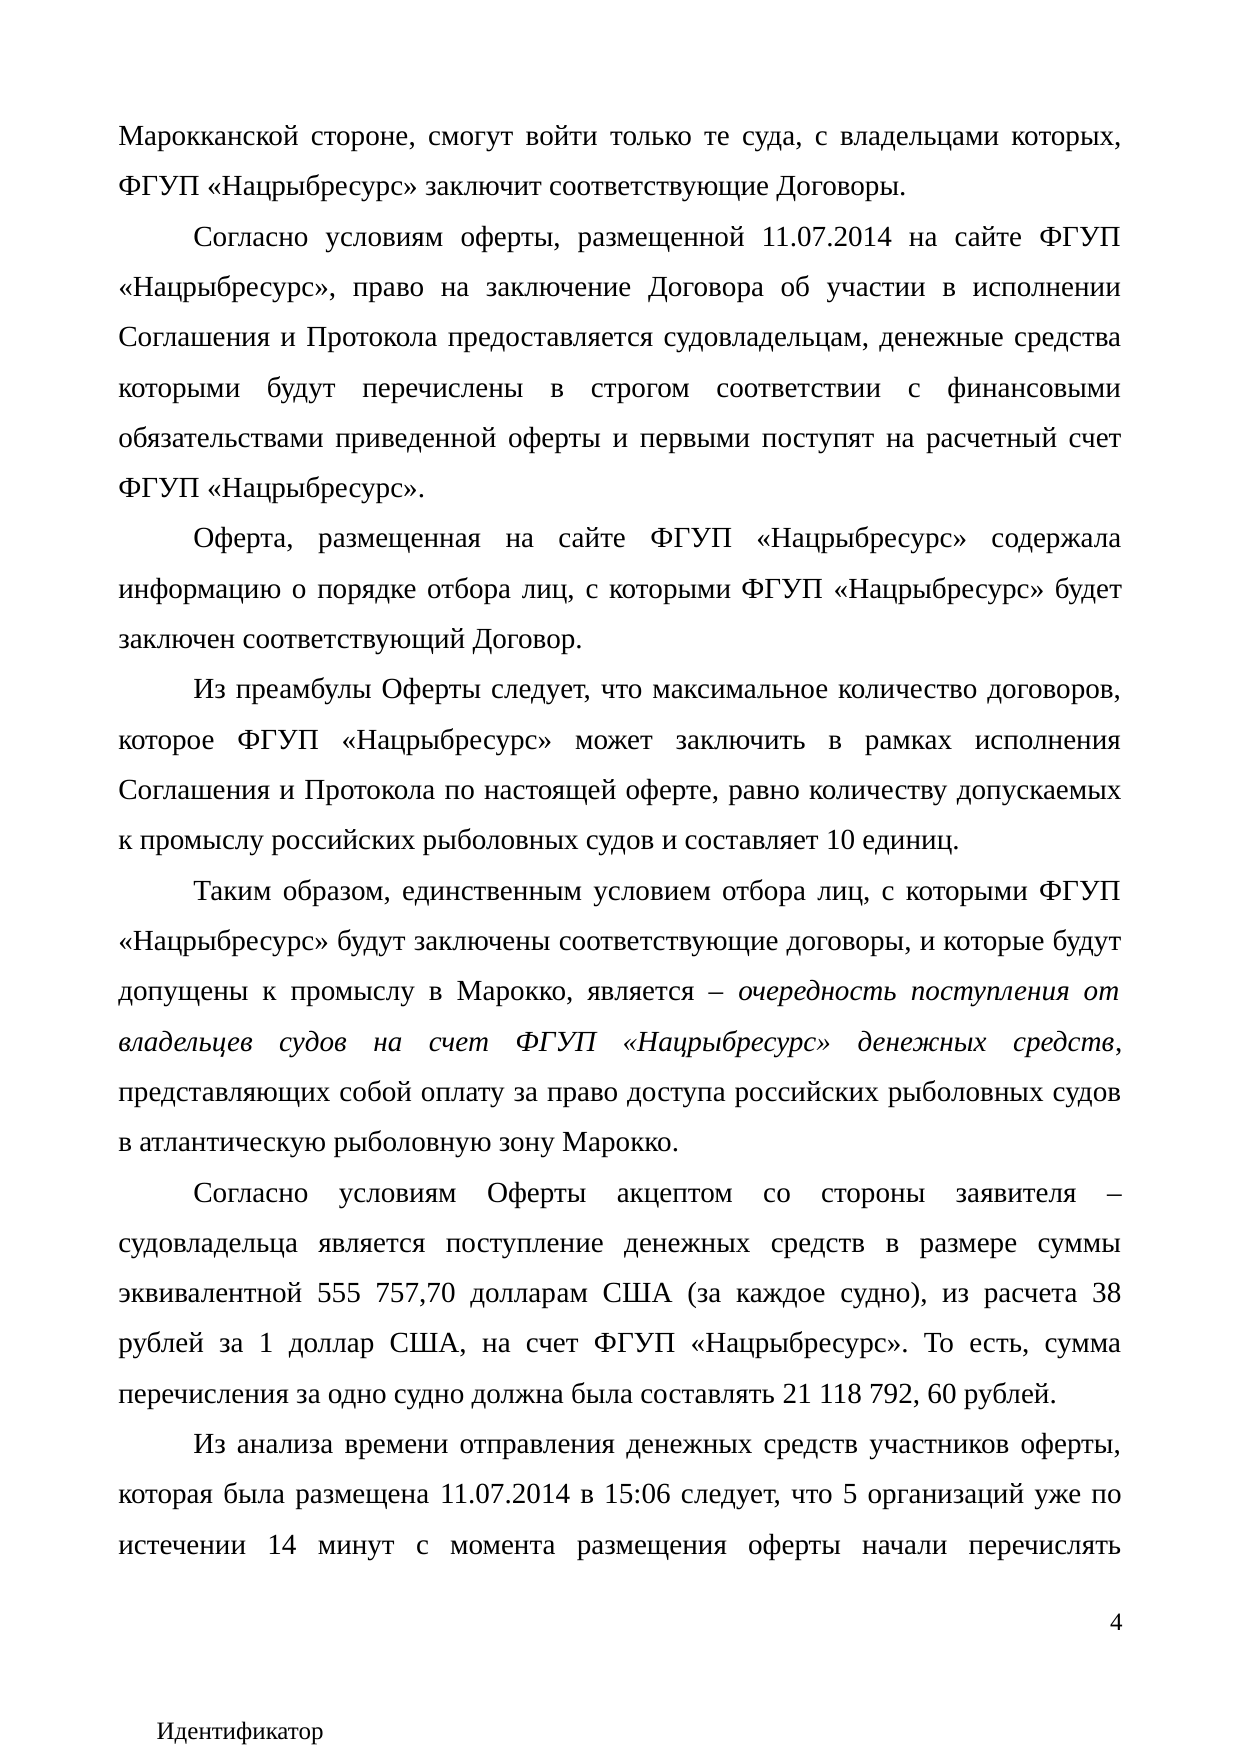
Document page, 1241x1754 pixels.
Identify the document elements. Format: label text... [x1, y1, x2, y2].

text Оферта, размещенная на сайте ФГУП «Нацрыбресурс» содержала информацию о порядке отбора лиц, с которыми ФГУП «Нацрыбресурс» будет заключен соответствующий Договор. [118, 521, 1122, 655]
text Марокканской стороне, смогут войти только те суда, с владельцами которых, ФГУП «Нацрыбресурс» заключит соответствующие Договоры. [118, 118, 1122, 202]
text Таким образом, единственным условием отбора лиц, с которыми ФГУП «Нацрыбресурс» будут заключены соответствующие договоры, и которые будут допущены к промыслу в Марокко, является – очередность поступления от владельцев судов на счет ФГУП «Нацрыбресурс» денежных средств, представляющих собой оплату за право доступа российских рыболовных судов в атлантическую рыболовную зону Марокко. [118, 873, 1122, 1158]
text Из преамбулы Оферты следует, что максимальное количество договоров, которое ФГУП «Нацрыбресурс» может заключить в рамках исполнения Соглашения и Протокола по настоящей оферте, равно количеству допускаемых к промыслу российских рыболовных судов и составляет 10 единиц. [118, 672, 1122, 856]
text Согласно условиям оферты, размещенной 11.07.2014 на сайте ФГУП «Нацрыбресурс», право на заключение Договора об участии в исполнении Соглашения и Протокола предоставляется судовладельцам, денежные средства которыми будут перечислены в строгом соответствии с финансовыми обязательствами приведенной оферты и первыми поступят на расчетный счет ФГУП «Нацрыбресурс». [118, 219, 1122, 504]
text Из анализа времени отправления денежных средств участников оферты, которая была размещена 11.07.2014 в 15:06 следует, что 5 организаций уже по истечении 14 минут с момента размещения оферты начали перечислять [118, 1426, 1122, 1560]
text Согласно условиям Оферты акцептом со стороны заявителя –судовладельца является поступление денежных средств в размере суммы эквивалентной 555 757,70 долларам США (за каждое судно), из расчета 38 рублей за 1 доллар США, на счет ФГУП «Нацрыбресурс». То есть, сумма перечисления за одно судно должна была составлять 21 118 792, 60 рублей. [118, 1175, 1122, 1409]
